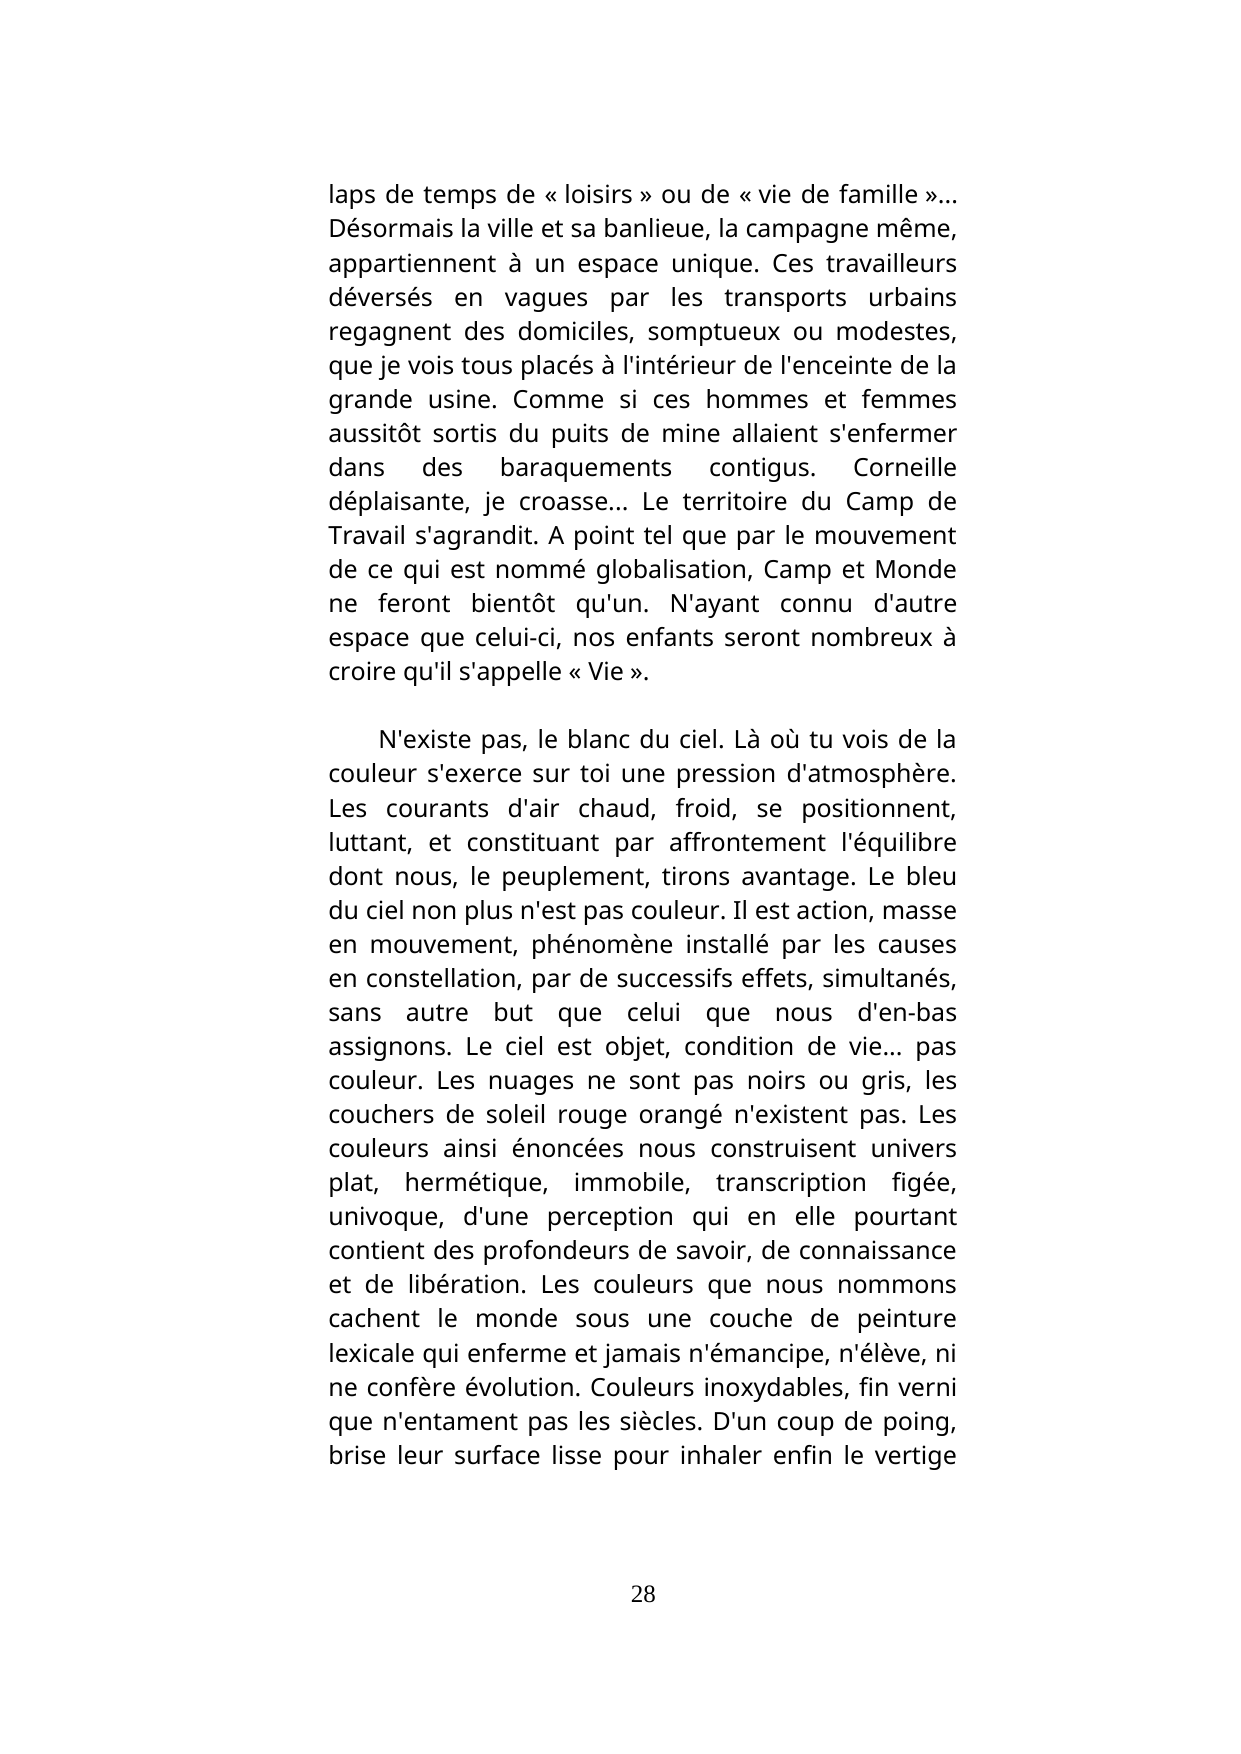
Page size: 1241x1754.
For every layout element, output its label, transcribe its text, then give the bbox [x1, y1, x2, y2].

text laps de temps de « loisirs » ou de « vie de famille »... Désormais la ville et sa banlieue, la campagne même, appartiennent à un espace unique. Ces travailleurs déversés en vagues par les transports urbains regagnent des domiciles, somptueux ou modestes, que je vois tous placés à l'intérieur de l'enceinte de la grande usine. Comme si ces hommes et femmes aussitôt sortis du puits de mine allaient s'enfermer dans des baraquements contigus. Corneille déplaisante, je croasse... Le territoire du Camp de Travail s'agrandit. A point tel que par le mouvement de ce qui est nommé globalisation, Camp et Monde ne feront bientôt qu'un. N'ayant connu d'autre espace que celui-ci, nos enfants seront nombreux à croire qu'il s'appelle « Vie ». [328, 177, 958, 688]
text N'existe pas, le blanc du ciel. Là où tu vois de la couleur s'exerce sur toi une pression d'atmosphère. Les courants d'air chaud, froid, se positionnent, luttant, et constituant par affrontement l'équilibre dont nous, le peuplement, tirons avantage. Le bleu du ciel non plus n'est pas couleur. Il est action, masse en mouvement, phénomène installé par les causes en constellation, par de successifs effets, simultanés, sans autre but que celui que nous d'en-bas assignons. Le ciel est objet, condition de vie... pas couleur. Les nuages ne sont pas noirs ou gris, les couchers de soleil rouge orangé n'existent pas. Les couleurs ainsi énoncées nous construisent univers plat, hermétique, immobile, transcription figée, univoque, d'une perception qui en elle pourtant contient des profondeurs de savoir, de connaissance et de libération. Les couleurs que nous nommons cachent le monde sous une couche de peinture lexicale qui enferme et jamais n'émancipe, n'élève, ni ne confère évolution. Couleurs inoxydables, fin verni que n'entament pas les siècles. D'un coup de poing, brise leur surface lisse pour inhaler enfin le vertige [328, 722, 958, 1471]
